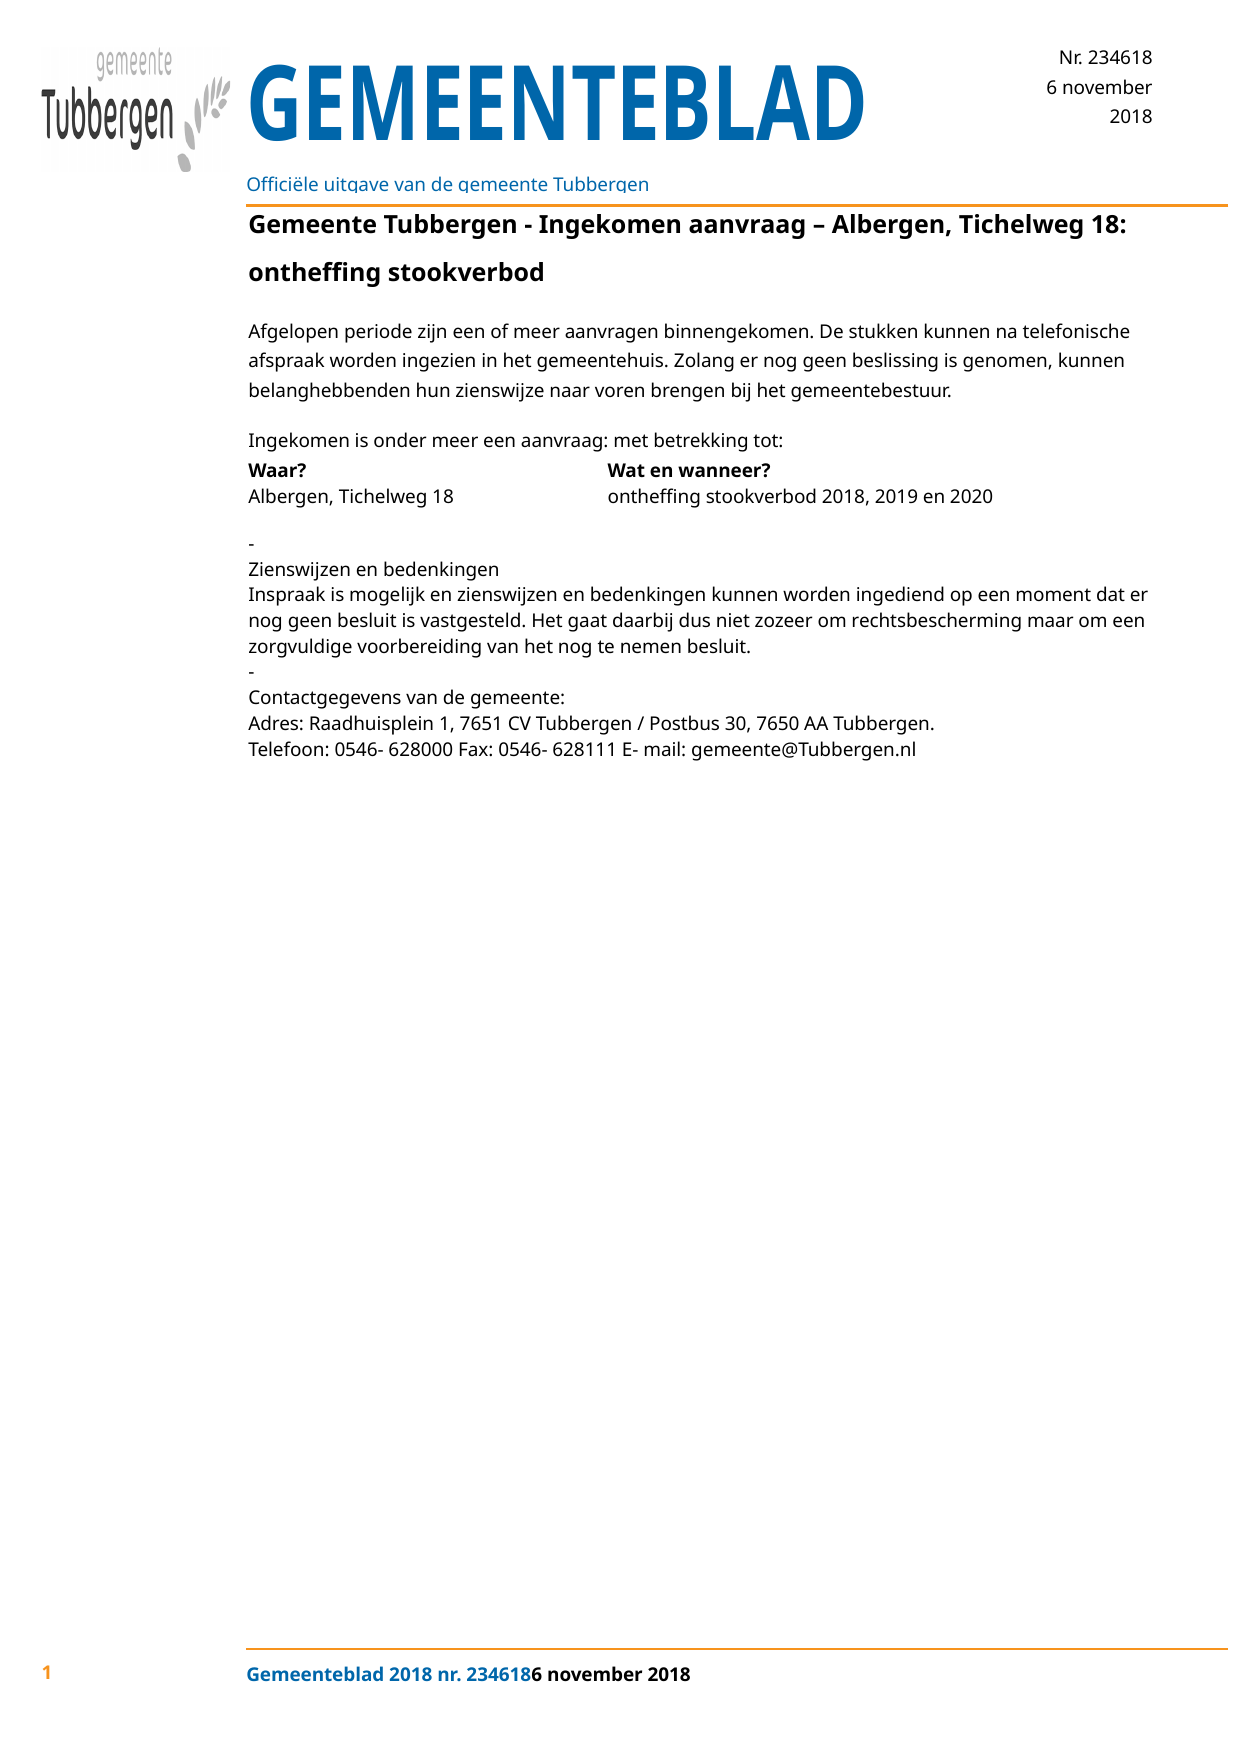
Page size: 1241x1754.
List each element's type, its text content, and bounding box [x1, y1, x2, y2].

text Telefoon: 0546- 628000 Fax: 0546- 628111 E- mail: gemeente@Tubbergen.nl [248, 736, 1152, 762]
picture [41, 47, 231, 172]
text Contactgegevens van de gemeente: [248, 684, 1152, 710]
text Inspraak is mogelijk en zienswijzen en bedenkingen kunnen worden ingediend op een moment dat er nog geen besluit is vastgesteld. Het gaat daarbij dus niet zozeer om rechtsbescherming maar om een zorgvuldige voorbereiding van het nog te nemen besluit. [248, 582, 1152, 659]
text Gemeente Tubbergen - Ingekomen aanvraag – Albergen, Tichelweg 18: ontheffing stookverbod [248, 207, 1152, 288]
text - [248, 659, 1152, 684]
text Zienswijzen en bedenkingen [248, 556, 1152, 582]
text Adres: Raadhuisplein 1, 7651 CV Tubbergen / Postbus 30, 7650 AA Tubbergen. [248, 710, 1152, 736]
table_cell Albergen, Tichelweg 18 [248, 483, 607, 509]
text Ingekomen is onder meer een aanvraag: met betrekking tot: [248, 427, 1152, 453]
text Afgelopen periode zijn een of meer aanvragen binnengekomen. De stukken kunnen na telefonische afspraak worden ingezien in het gemeentehuis. Zolang er nog geen beslissing is genomen, kunnen belanghebbenden hun zienswijze naar voren brengen bij het gemeentebestuur. [248, 318, 1152, 403]
table_header Waar? [248, 457, 607, 483]
table_header Wat en wanneer? [608, 457, 1152, 483]
text - [248, 530, 1152, 556]
table_cell ontheffing stookverbod 2018, 2019 en 2020 [608, 483, 1152, 509]
